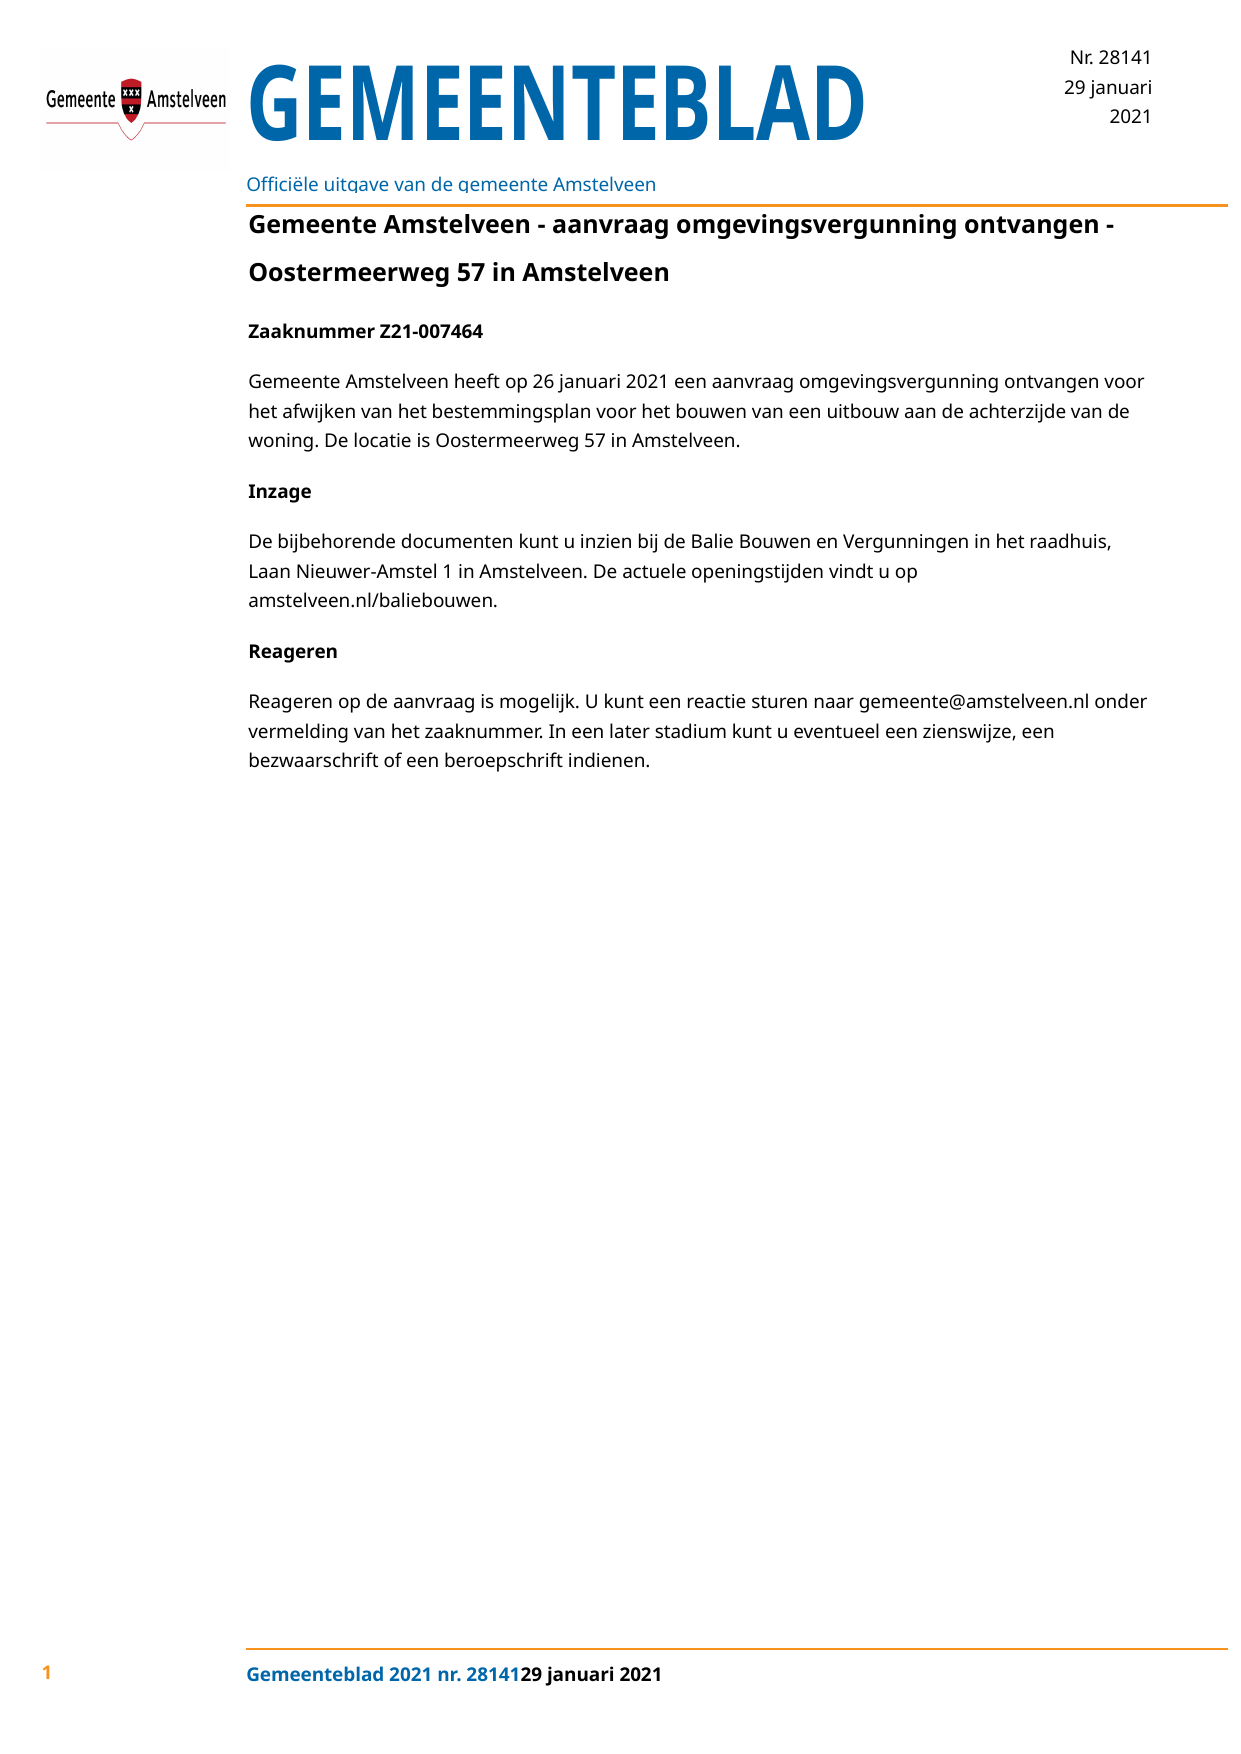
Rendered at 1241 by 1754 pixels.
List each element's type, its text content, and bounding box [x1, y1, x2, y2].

picture [41, 47, 231, 172]
text De bijbehorende documenten kunt u inzien bij de Balie Bouwen en Vergunningen in het raadhuis, Laan Nieuwer-Amstel 1 in Amstelveen. De actuele openingstijden vindt u op amstelveen.nl/baliebouwen. [248, 528, 1152, 613]
text Reageren [248, 638, 1152, 664]
text Inzage [248, 478, 1152, 504]
text Gemeente Amstelveen - aanvraag omgevingsvergunning ontvangen - Oostermeerweg 57 in Amstelveen [248, 207, 1152, 288]
text Reageren op de aanvraag is mogelijk. U kunt een reactie sturen naar gemeente@amstelveen.nl onder vermelding van het zaaknummer. In een later stadium kunt u eventueel een zienswijze, een bezwaarschrift of een beroepschrift indienen. [248, 688, 1152, 773]
text Gemeente Amstelveen heeft op 26 januari 2021 een aanvraag omgevingsvergunning ontvangen voor het afwijken van het bestemmingsplan voor het bouwen van een uitbouw aan de achterzijde van de woning. De locatie is Oostermeerweg 57 in Amstelveen. [248, 368, 1152, 453]
text Zaaknummer Z21-007464 [248, 318, 1152, 344]
